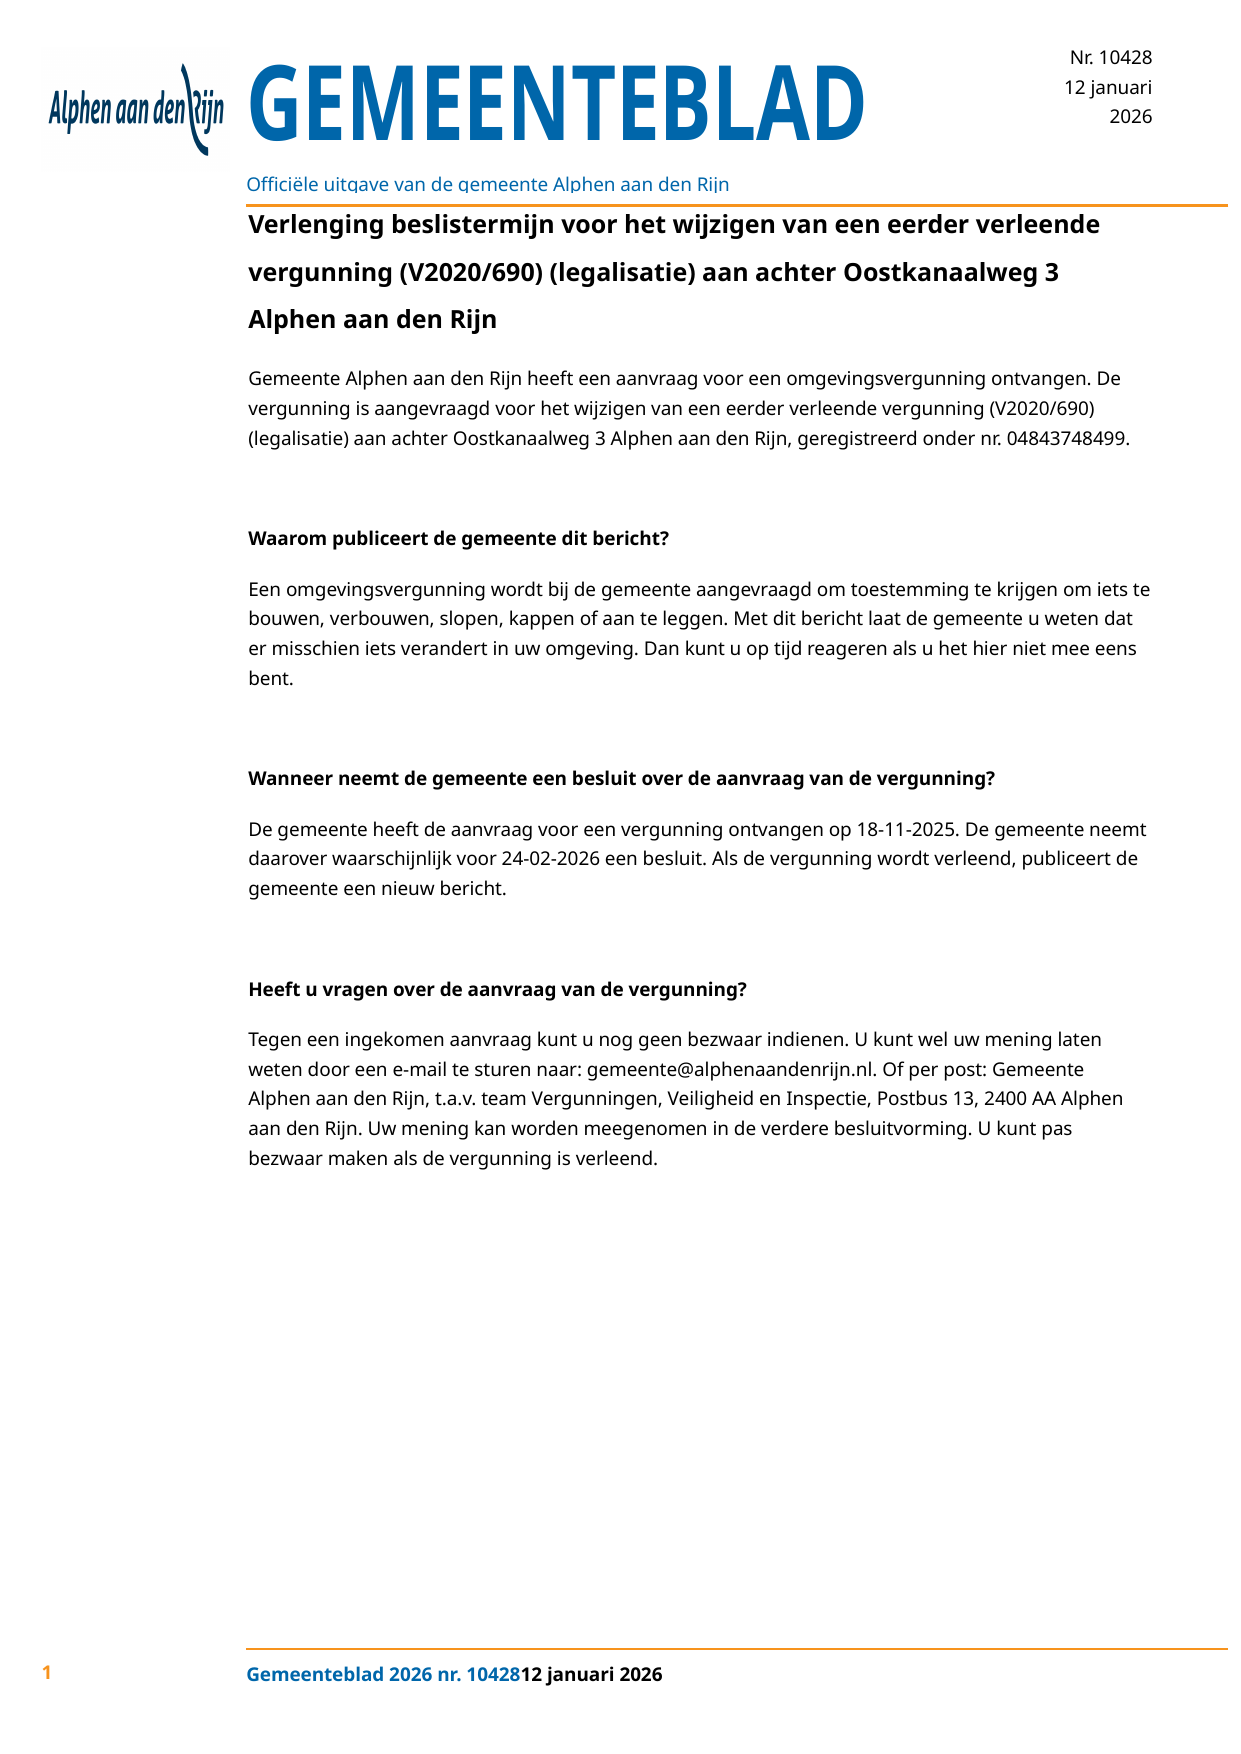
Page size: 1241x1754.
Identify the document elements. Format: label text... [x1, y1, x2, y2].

text De gemeente heeft de aanvraag voor een vergunning ontvangen op 18-11-2025. De gemeente neemt daarover waarschijnlijk voor 24-02-2026 een besluit. Als de vergunning wordt verleend, publiceert de gemeente een nieuw bericht. [248, 816, 1152, 901]
text Verlenging beslistermijn voor het wijzigen van een eerder verleende vergunning (V2020/690) (legalisatie) aan achter Oostkanaalweg 3 Alphen aan den Rijn [248, 207, 1152, 336]
text Gemeente Alphen aan den Rijn heeft een aanvraag voor een omgevingsvergunning ontvangen. De vergunning is aangevraagd voor het wijzigen van een eerder verleende vergunning (V2020/690) (legalisatie) aan achter Oostkanaalweg 3 Alphen aan den Rijn, geregistreerd onder nr. 04843748499. [248, 366, 1152, 450]
text Waarom publiceert de gemeente dit bericht? [248, 526, 1152, 551]
text Wanneer neemt de gemeente een besluit over de aanvraag van de vergunning? [248, 766, 1152, 791]
text Heeft u vragen over de aanvraag van de vergunning? [248, 976, 1152, 1002]
text Een omgevingsvergunning wordt bij de gemeente aangevraagd om toestemming te krijgen om iets te bouwen, verbouwen, slopen, kappen of aan te leggen. Met dit bericht laat de gemeente u weten dat er misschien iets verandert in uw omgeving. Dan kunt u op tijd reageren als u het hier niet mee eens bent. [248, 576, 1152, 690]
picture [41, 47, 231, 172]
text Tegen een ingekomen aanvraag kunt u nog geen bezwaar indienen. U kunt wel uw mening laten weten door een e-mail te sturen naar: gemeente@alphenaandenrijn.nl. Of per post: Gemeente Alphen aan den Rijn, t.a.v. team Vergunningen, Veiligheid en Inspectie, Postbus 13, 2400 AA Alphen aan den Rijn. Uw mening kan worden meegenomen in de verdere besluitvorming. U kunt pas bezwaar maken als de vergunning is verleend. [248, 1026, 1152, 1170]
